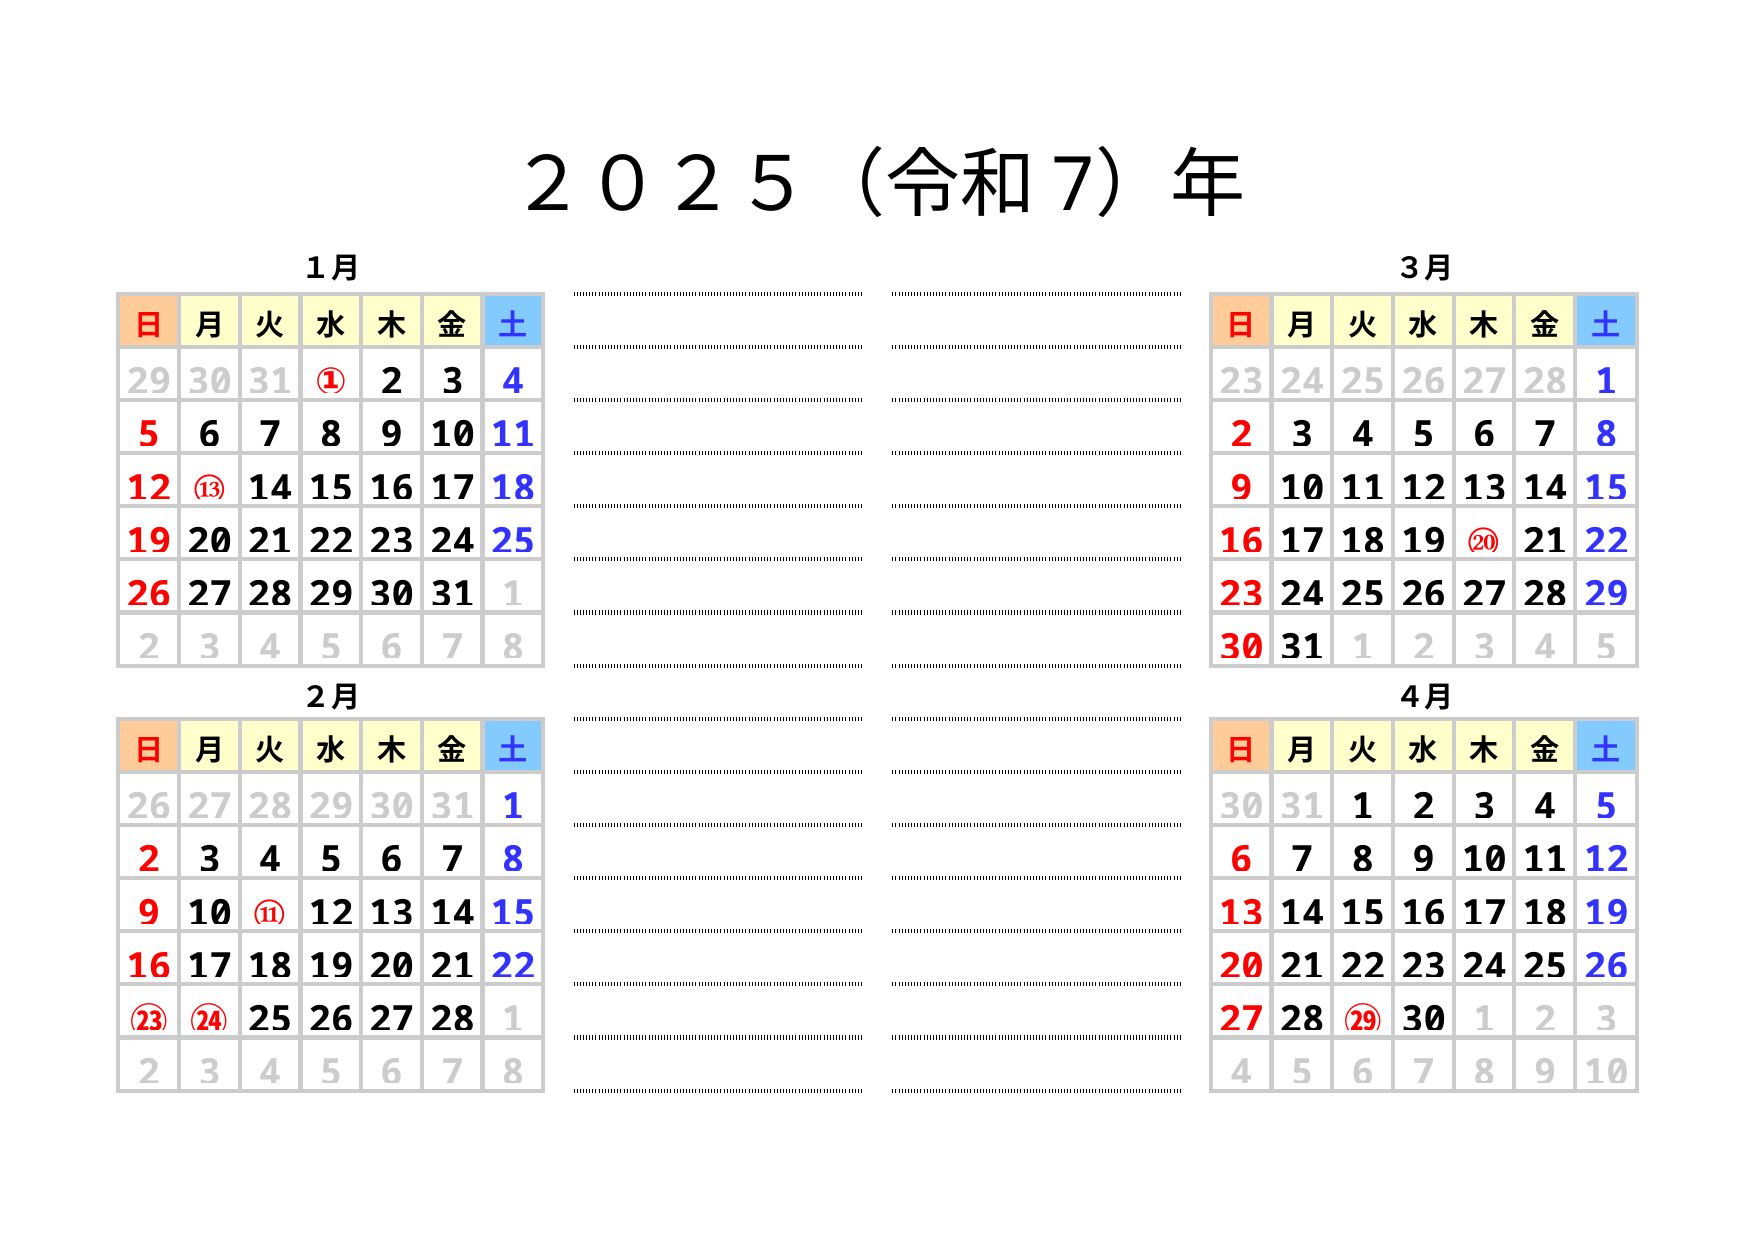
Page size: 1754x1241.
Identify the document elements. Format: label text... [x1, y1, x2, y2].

table_cell [574, 504, 862, 557]
table_cell 2 [1516, 986, 1573, 1035]
table_cell 日 [120, 721, 177, 770]
table_cell 1 [485, 986, 541, 1035]
table_cell [1182, 876, 1209, 929]
table_cell 29 [303, 561, 359, 610]
table_cell 23 [363, 508, 420, 557]
table_cell [862, 504, 892, 557]
table_cell 6 [1213, 827, 1269, 876]
table_cell 29 [1577, 561, 1635, 610]
table_cell 3 [1577, 986, 1635, 1035]
table_cell 金 [1516, 296, 1573, 345]
table_cell [862, 876, 892, 929]
table_cell 金 [1516, 721, 1573, 770]
table_cell 木 [363, 721, 420, 770]
table_cell [892, 610, 1182, 663]
table_cell [892, 557, 1182, 610]
table_cell 3 [181, 827, 238, 876]
table_cell 4 [1516, 774, 1573, 823]
table_cell 水 [303, 721, 359, 770]
table_cell 6 [363, 1040, 420, 1088]
table_cell [545, 398, 573, 451]
table_cell 30 [1213, 615, 1269, 663]
table_cell 12 [1577, 827, 1635, 876]
table_cell [1182, 292, 1209, 345]
table_cell 7 [242, 402, 298, 451]
table_cell 31 [242, 349, 298, 398]
table_cell 10 [1456, 827, 1512, 876]
table_cell 31 [1274, 774, 1330, 823]
table_cell [545, 929, 573, 982]
table_cell 8 [485, 1040, 541, 1088]
table_cell [862, 292, 892, 345]
table_cell [862, 398, 892, 451]
table_cell 火 [242, 721, 298, 770]
table_cell 土 [1577, 721, 1635, 770]
table_cell 15 [485, 880, 541, 929]
table_cell 13 [1213, 880, 1269, 929]
table_cell 5 [1577, 774, 1635, 823]
table_cell 8 [485, 827, 541, 876]
table_cell [862, 239, 892, 292]
table_cell 21 [242, 508, 298, 557]
table_cell 1 [485, 774, 541, 823]
table_cell 4 [1213, 1040, 1269, 1088]
table_cell 20 [363, 933, 420, 982]
table_cell [1182, 982, 1209, 1035]
table_cell [574, 292, 862, 345]
table_cell 27 [1213, 986, 1269, 1035]
table_cell 18 [485, 455, 541, 504]
table_cell 28 [1516, 561, 1573, 610]
table_cell 30 [363, 561, 420, 610]
table_cell 10 [1577, 1040, 1635, 1088]
table_cell [1182, 557, 1209, 610]
table_cell [574, 557, 862, 610]
table_cell 2 [1213, 402, 1269, 451]
table_cell 24 [1456, 933, 1512, 982]
table_cell [574, 239, 862, 292]
table_cell 7 [1274, 827, 1330, 876]
table_cell 26 [303, 986, 359, 1035]
table_cell 9 [363, 402, 420, 451]
table_cell [862, 557, 892, 610]
table_cell 木 [1456, 721, 1512, 770]
table_cell 24 [1274, 349, 1330, 398]
table_cell 8 [1456, 1040, 1512, 1088]
table_cell 27 [1456, 561, 1512, 610]
table_cell [574, 929, 862, 982]
table_cell 8 [303, 402, 359, 451]
table_cell ２月 [118, 668, 543, 717]
table_cell 20 [1213, 933, 1269, 982]
table_cell 12 [120, 455, 177, 504]
table_cell 4 [1516, 615, 1573, 663]
table_cell [892, 770, 1182, 823]
table_cell 5 [120, 402, 177, 451]
table_cell 月 [1274, 721, 1330, 770]
table_cell 5 [1274, 1040, 1330, 1088]
table_cell 8 [1577, 402, 1635, 451]
table_cell ⑳ [1456, 508, 1512, 557]
table_cell 火 [242, 296, 298, 345]
table_cell [545, 504, 573, 557]
table_cell 26 [1395, 561, 1452, 610]
table_cell 月 [181, 296, 238, 345]
table_cell 30 [363, 774, 420, 823]
table_cell 22 [303, 508, 359, 557]
table_cell ㉙ [1334, 986, 1391, 1035]
table_cell 21 [1516, 508, 1573, 557]
table_cell 7 [424, 615, 480, 663]
table_cell 31 [1274, 615, 1330, 663]
table_cell 4 [242, 615, 298, 663]
table_cell 15 [303, 455, 359, 504]
table_cell 30 [1213, 774, 1269, 823]
table_cell [862, 823, 892, 876]
table_cell [862, 770, 892, 823]
table_cell 11 [1516, 827, 1573, 876]
table_cell 24 [1274, 561, 1330, 610]
table_cell [1182, 451, 1209, 504]
table_cell [892, 929, 1182, 982]
table_cell 31 [424, 561, 480, 610]
table_cell 5 [1395, 402, 1452, 451]
table_cell [1182, 345, 1209, 398]
table_cell [543, 239, 573, 292]
table_cell [543, 664, 573, 717]
table_cell 1 [1456, 986, 1512, 1035]
table_cell 17 [1456, 880, 1512, 929]
table_cell 日 [1213, 296, 1269, 345]
table_cell 6 [1334, 1040, 1391, 1088]
table_cell 7 [424, 827, 480, 876]
table_cell ⑬ [181, 455, 238, 504]
table_cell 1 [1577, 349, 1635, 398]
table_cell 22 [1577, 508, 1635, 557]
table_cell 12 [1395, 455, 1452, 504]
table_cell [1182, 1035, 1209, 1088]
table_cell ㉔ [181, 986, 238, 1035]
table_cell [892, 717, 1182, 770]
table_cell [574, 770, 862, 823]
table_cell 27 [181, 561, 238, 610]
table_cell [1182, 504, 1209, 557]
table_cell [862, 929, 892, 982]
table_cell 19 [1395, 508, 1452, 557]
table_cell [574, 1035, 862, 1088]
table_cell 13 [1456, 455, 1512, 504]
table_cell 15 [1577, 455, 1635, 504]
table_cell [892, 823, 1182, 876]
table_cell ㉓ [120, 986, 177, 1035]
table_cell 火 [1334, 721, 1391, 770]
table_cell [574, 610, 862, 663]
table_cell [862, 982, 892, 1035]
table_cell 9 [1516, 1040, 1573, 1088]
table_cell [892, 664, 1182, 717]
table_cell 3 [1274, 402, 1330, 451]
table_cell [545, 451, 573, 504]
table_cell 28 [1274, 986, 1330, 1035]
table_cell 25 [1516, 933, 1573, 982]
table_cell 水 [1395, 296, 1452, 345]
table_cell 3 [181, 1040, 238, 1088]
table_cell 16 [1395, 880, 1452, 929]
table_cell 日 [120, 296, 177, 345]
table_cell [545, 876, 573, 929]
table_cell [545, 345, 573, 398]
table_cell 水 [1395, 721, 1452, 770]
table_cell 28 [242, 774, 298, 823]
table_cell 2 [120, 827, 177, 876]
table_cell １月 [118, 239, 543, 292]
table_cell 土 [485, 296, 541, 345]
table_cell [545, 823, 573, 876]
table_cell [862, 717, 892, 770]
table_cell 26 [1577, 933, 1635, 982]
table_cell 7 [1395, 1040, 1452, 1088]
table_cell 17 [1274, 508, 1330, 557]
table_cell 7 [1516, 402, 1573, 451]
table_cell 7 [424, 1040, 480, 1088]
table_cell 2 [120, 615, 177, 663]
table_cell 9 [1213, 455, 1269, 504]
table_header ２０２５（令和7）年 [118, 118, 1637, 238]
table_cell 1 [1334, 615, 1391, 663]
table_cell 2 [120, 1040, 177, 1088]
table_cell 8 [485, 615, 541, 663]
table_cell [892, 1035, 1182, 1088]
table_cell ３月 [1211, 239, 1637, 292]
table_cell 6 [363, 827, 420, 876]
table_cell 3 [1456, 615, 1512, 663]
table_cell 10 [1274, 455, 1330, 504]
table_cell 1 [1334, 774, 1391, 823]
table_cell [1182, 610, 1209, 663]
table_cell [545, 717, 573, 770]
table_cell 19 [120, 508, 177, 557]
table_cell 25 [1334, 561, 1391, 610]
table_cell 24 [424, 508, 480, 557]
table_cell [574, 398, 862, 451]
table_cell 22 [485, 933, 541, 982]
table_cell 2 [1395, 774, 1452, 823]
table_cell 16 [120, 933, 177, 982]
table_cell 水 [303, 296, 359, 345]
table_cell ４月 [1211, 668, 1637, 717]
table_cell 14 [424, 880, 480, 929]
table_cell 3 [1456, 774, 1512, 823]
table_cell [545, 770, 573, 823]
table_cell 18 [1516, 880, 1573, 929]
table_cell [574, 664, 862, 717]
table_cell [574, 451, 862, 504]
table_cell 4 [485, 349, 541, 398]
table_cell [574, 823, 862, 876]
table_cell 5 [303, 615, 359, 663]
table_cell 10 [424, 402, 480, 451]
table_cell 3 [181, 615, 238, 663]
table_cell [574, 982, 862, 1035]
table_cell [862, 345, 892, 398]
table_cell 4 [242, 827, 298, 876]
table_cell [892, 982, 1182, 1035]
table_cell 5 [1577, 615, 1635, 663]
table_cell 25 [1334, 349, 1391, 398]
table_cell [574, 876, 862, 929]
table_cell 6 [363, 615, 420, 663]
table_cell 5 [303, 1040, 359, 1088]
table_cell 金 [424, 296, 480, 345]
table_cell 土 [1577, 296, 1635, 345]
table_cell [574, 717, 862, 770]
table_cell 19 [303, 933, 359, 982]
table_cell 22 [1334, 933, 1391, 982]
table_cell ⑪ [242, 880, 298, 929]
table_cell [862, 664, 892, 717]
table_cell 19 [1577, 880, 1635, 929]
table_cell 29 [120, 349, 177, 398]
table_cell 27 [363, 986, 420, 1035]
table_cell 25 [485, 508, 541, 557]
table_cell [1182, 929, 1209, 982]
table_cell 21 [1274, 933, 1330, 982]
table_cell [892, 451, 1182, 504]
table_cell [1182, 717, 1209, 770]
table_cell 日 [1213, 721, 1269, 770]
table_cell 20 [181, 508, 238, 557]
table_cell 28 [424, 986, 480, 1035]
table_cell 2 [1395, 615, 1452, 663]
table_cell 16 [363, 455, 420, 504]
table_cell [892, 504, 1182, 557]
table_cell 14 [1274, 880, 1330, 929]
table_cell [892, 876, 1182, 929]
table_cell [545, 557, 573, 610]
table_cell 29 [303, 774, 359, 823]
table_cell [862, 1035, 892, 1088]
table_cell 21 [424, 933, 480, 982]
table_cell 6 [1456, 402, 1512, 451]
table_cell 木 [363, 296, 420, 345]
table_cell 26 [1395, 349, 1452, 398]
table_cell [545, 982, 573, 1035]
table_cell 金 [424, 721, 480, 770]
table_cell 18 [1334, 508, 1391, 557]
table_cell 18 [242, 933, 298, 982]
table_cell [862, 610, 892, 663]
table_cell [892, 292, 1182, 345]
table_cell [1182, 398, 1209, 451]
table_cell 27 [181, 774, 238, 823]
table_cell 15 [1334, 880, 1391, 929]
table_cell 17 [181, 933, 238, 982]
table_cell 23 [1213, 561, 1269, 610]
table_cell [1182, 239, 1211, 292]
table_cell 14 [242, 455, 298, 504]
table_cell 23 [1213, 349, 1269, 398]
table_cell [545, 1035, 573, 1088]
table_cell [545, 292, 573, 345]
table_cell 6 [181, 402, 238, 451]
table_cell ① [303, 349, 359, 398]
table_cell [1182, 770, 1209, 823]
table_cell 火 [1334, 296, 1391, 345]
table_cell 9 [1395, 827, 1452, 876]
table_cell 30 [1395, 986, 1452, 1035]
table_cell 11 [1334, 455, 1391, 504]
table_cell 11 [485, 402, 541, 451]
table_cell [574, 345, 862, 398]
table_cell 10 [181, 880, 238, 929]
table_cell 9 [120, 880, 177, 929]
table_cell 月 [1274, 296, 1330, 345]
table_cell 26 [120, 774, 177, 823]
table_cell 26 [120, 561, 177, 610]
table_cell 25 [242, 986, 298, 1035]
table_cell 16 [1213, 508, 1269, 557]
table_cell 27 [1456, 349, 1512, 398]
table_cell 2 [363, 349, 420, 398]
table_cell 4 [242, 1040, 298, 1088]
table_cell 12 [303, 880, 359, 929]
table_cell [1182, 664, 1211, 717]
table_cell 17 [424, 455, 480, 504]
table_cell 13 [363, 880, 420, 929]
table_cell 28 [1516, 349, 1573, 398]
table_cell 4 [1334, 402, 1391, 451]
table_cell [892, 345, 1182, 398]
table_cell 31 [424, 774, 480, 823]
table_cell 3 [424, 349, 480, 398]
table_cell 30 [181, 349, 238, 398]
table_cell 8 [1334, 827, 1391, 876]
table_cell [1182, 823, 1209, 876]
table_cell 月 [181, 721, 238, 770]
table_cell [862, 451, 892, 504]
table_cell 1 [485, 561, 541, 610]
table_cell [892, 239, 1182, 292]
table_cell 木 [1456, 296, 1512, 345]
table_cell 14 [1516, 455, 1573, 504]
table_cell 5 [303, 827, 359, 876]
table_cell 23 [1395, 933, 1452, 982]
table_cell 28 [242, 561, 298, 610]
table_cell [892, 398, 1182, 451]
table_cell [545, 610, 573, 663]
table_cell 土 [485, 721, 541, 770]
